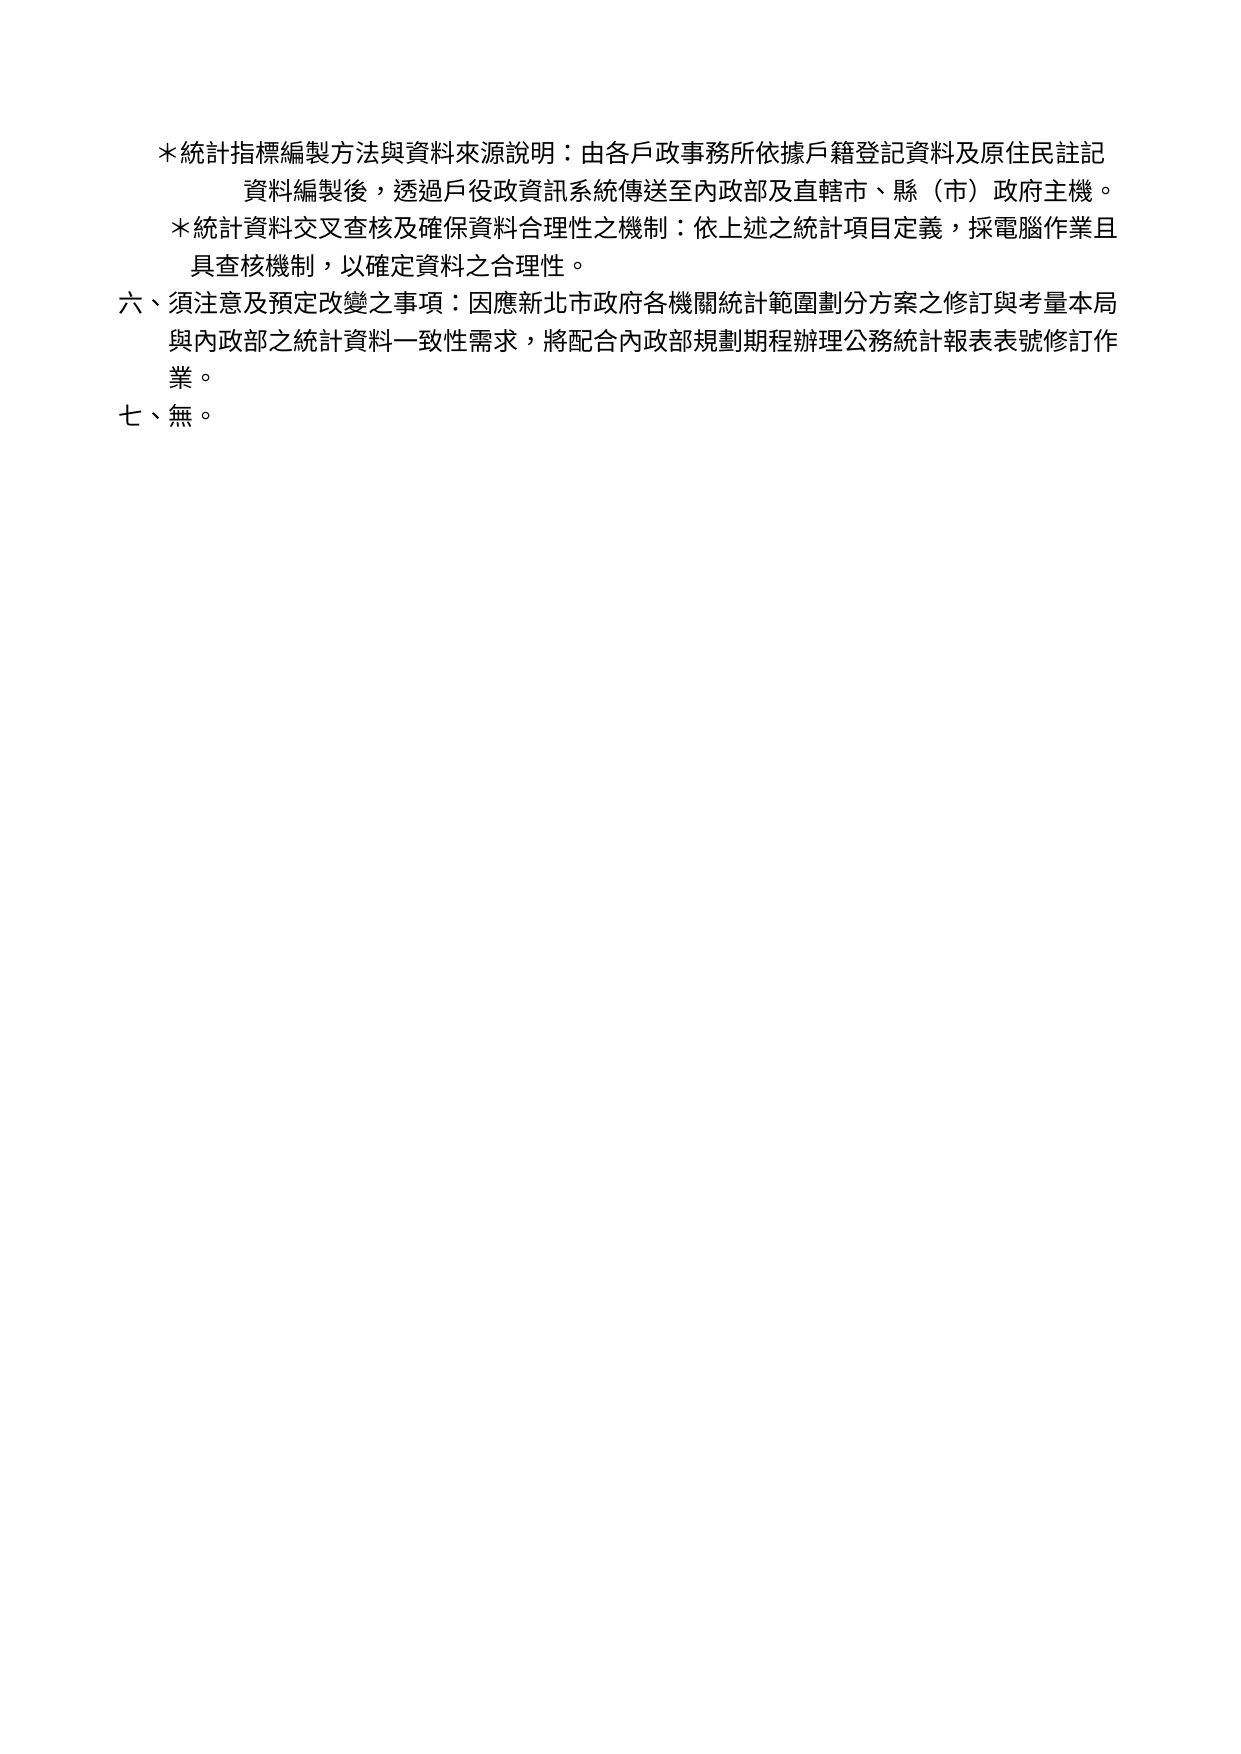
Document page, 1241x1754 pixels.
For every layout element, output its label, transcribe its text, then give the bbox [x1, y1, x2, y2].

text 六、須注意及預定改變之事項：因應新北市政府各機關統計範圍劃分方案之修訂與考量本局與內政部之統計資料一致性需求，將配合內政部規劃期程辦理公務統計報表表號修訂作業。 [118, 277, 1122, 389]
text 七、無。 [118, 389, 1122, 427]
text ＊統計指標編製方法與資料來源說明：由各戶政事務所依據戶籍登記資料及原住民註記資料編製後，透過戶役政資訊系統傳送至內政部及直轄市、縣（市）政府主機。 [156, 127, 1122, 202]
text ＊統計資料交叉查核及確保資料合理性之機制：依上述之統計項目定義，採電腦作業且具查核機制，以確定資料之合理性。 [168, 202, 1122, 277]
